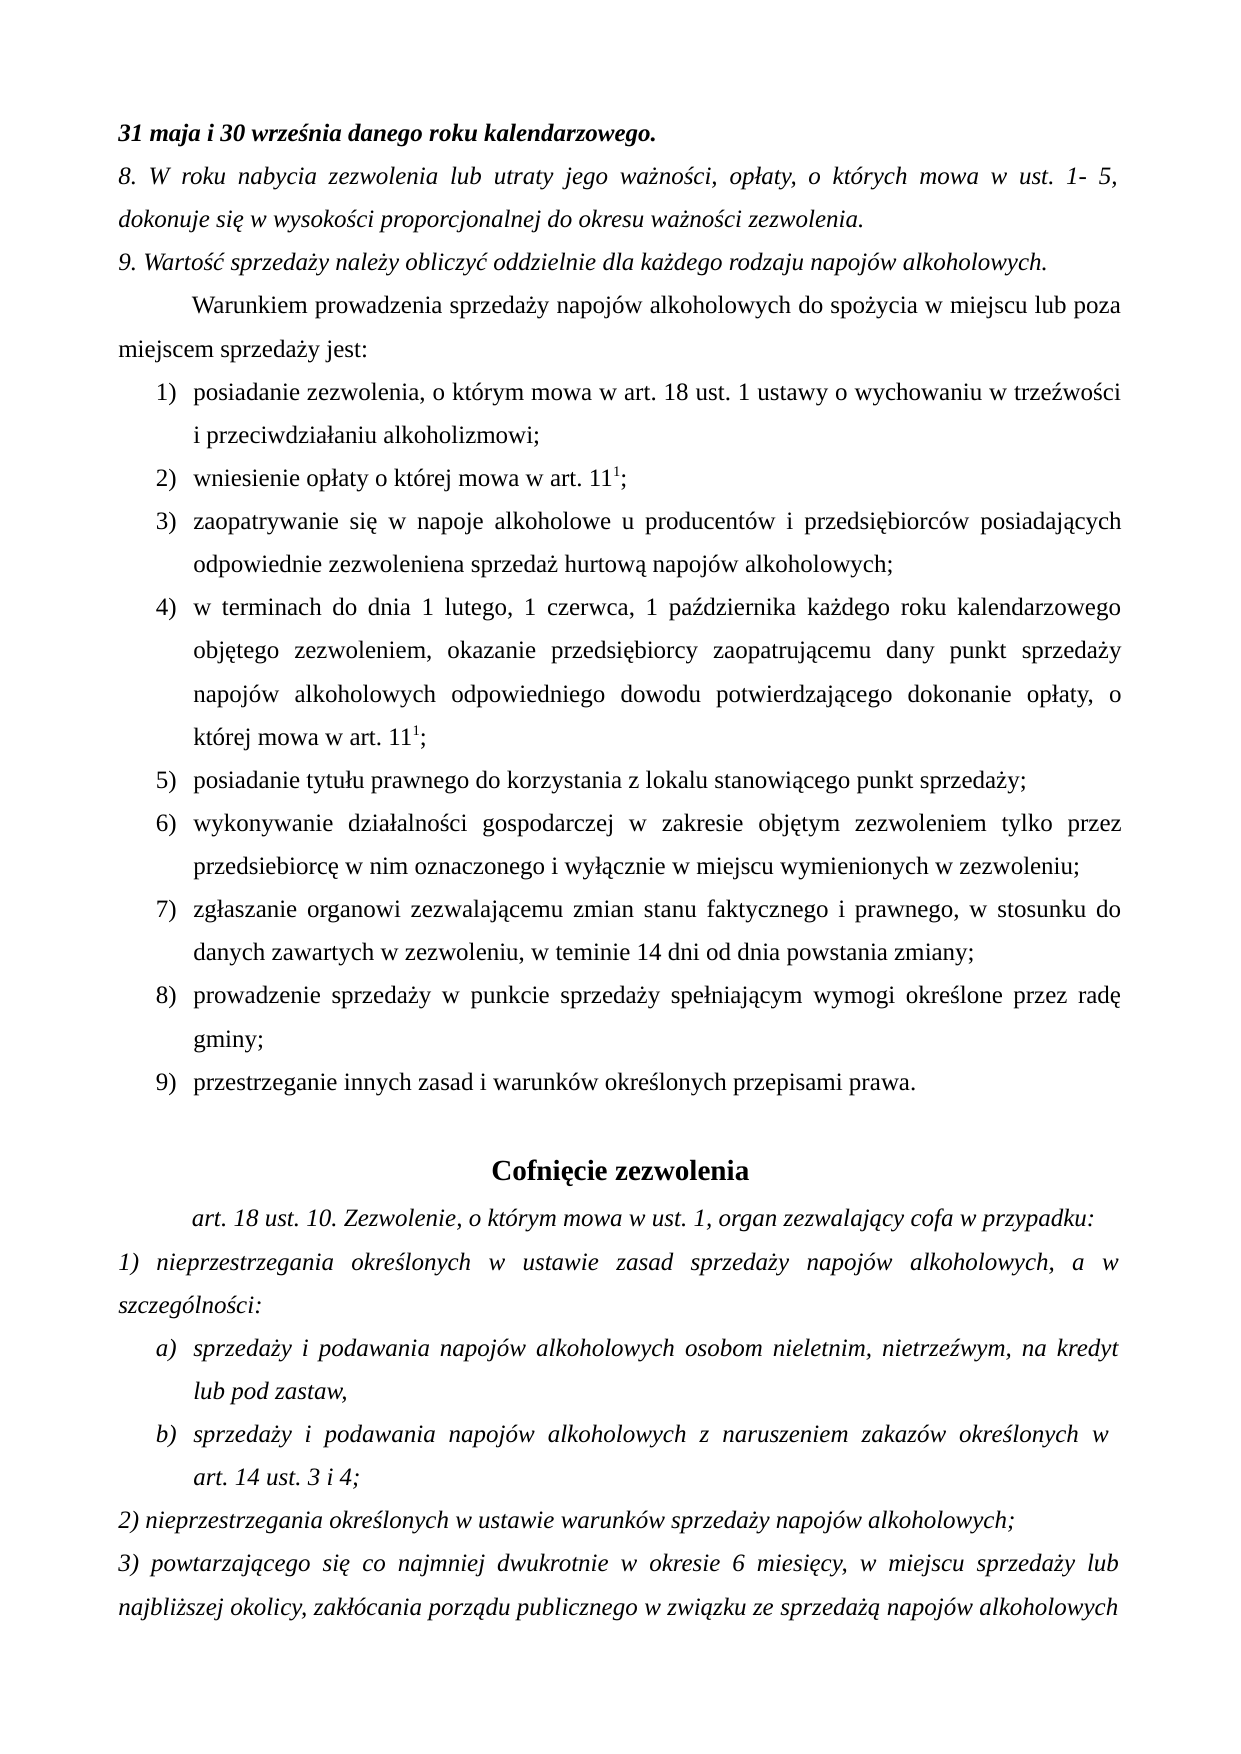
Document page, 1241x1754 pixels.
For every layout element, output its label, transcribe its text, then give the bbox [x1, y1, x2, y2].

text art. 18 ust. 10. Zezwolenie, o którym mowa w ust. 1, organ zezwalający cofa w przypadku: [118, 1203, 1122, 1232]
list wniesienie opłaty o której mowa w art. 111; [156, 463, 1122, 492]
text 1) nieprzestrzegania określonych w ustawie zasad sprzedaży napojów alkoholowych, a w szczególności: [118, 1247, 1122, 1318]
list zaopatrywanie się w napoje alkoholowe u producentów i przedsiębiorców posiadających odpowiednie zezwoleniena sprzedaż hurtową napojów alkoholowych; [156, 506, 1122, 578]
text 3) powtarzającego się co najmniej dwukrotnie w okresie 6 miesięcy, w miejscu sprzedaży lub najbliższej okolicy, zakłócania porządu publicznego w związku ze sprzedażą napojów alkoholowych [118, 1548, 1122, 1620]
text 2) nieprzestrzegania określonych w ustawie warunków sprzedaży napojów alkoholowych; [118, 1505, 1122, 1534]
list w terminach do dnia 1 lutego, 1 czerwca, 1 października każdego roku kalendarzowego objętego zezwoleniem, okazanie przedsiębiorcy zaopatrującemu dany punkt sprzedaży napojów alkoholowych odpowiedniego dowodu potwierdzającego dokonanie opłaty, o której mowa w art. 111; [156, 592, 1122, 751]
text 9. Wartość sprzedaży należy obliczyć oddzielnie dla każdego rodzaju napojów alkoholowych. [118, 247, 1122, 276]
text Cofnięcie zezwolenia [118, 1153, 1122, 1187]
text 8. W roku nabycia zezwolenia lub utraty jego ważności, opłaty, o których mowa w ust. 1- 5, dokonuje się w wysokości proporcjonalnej do okresu ważności zezwolenia. [118, 161, 1122, 233]
list zgłaszanie organowi zezwalającemu zmian stanu faktycznego i prawnego, w stosunku do danych zawartych w zezwoleniu, w teminie 14 dni od dnia powstania zmiany; [156, 894, 1122, 966]
list sprzedaży i podawania napojów alkoholowych z naruszeniem zakazów określonych w art. 14 ust. 3 i 4; [156, 1419, 1122, 1491]
text 31 maja i 30 września danego roku kalendarzowego. [118, 118, 1122, 147]
list wykonywanie działalności gospodarczej w zakresie objętym zezwoleniem tylko przez przedsiebiorcę w nim oznaczonego i wyłącznie w miejscu wymienionych w zezwoleniu; [156, 808, 1122, 880]
list posiadanie tytułu prawnego do korzystania z lokalu stanowiącego punkt sprzedaży; [156, 765, 1122, 794]
list sprzedaży i podawania napojów alkoholowych osobom nieletnim, nietrzeźwym, na kredyt lub pod zastaw, [156, 1333, 1122, 1405]
list posiadanie zezwolenia, o którym mowa w art. 18 ust. 1 ustawy o wychowaniu w trzeźwości i przeciwdziałaniu alkoholizmowi; [156, 377, 1122, 449]
text Warunkiem prowadzenia sprzedaży napojów alkoholowych do spożycia w miejscu lub poza miejscem sprzedaży jest: [118, 291, 1122, 362]
list przestrzeganie innych zasad i warunków określonych przepisami prawa. [156, 1067, 1122, 1096]
list prowadzenie sprzedaży w punkcie sprzedaży spełniającym wymogi określone przez radę gminy; [156, 981, 1122, 1052]
